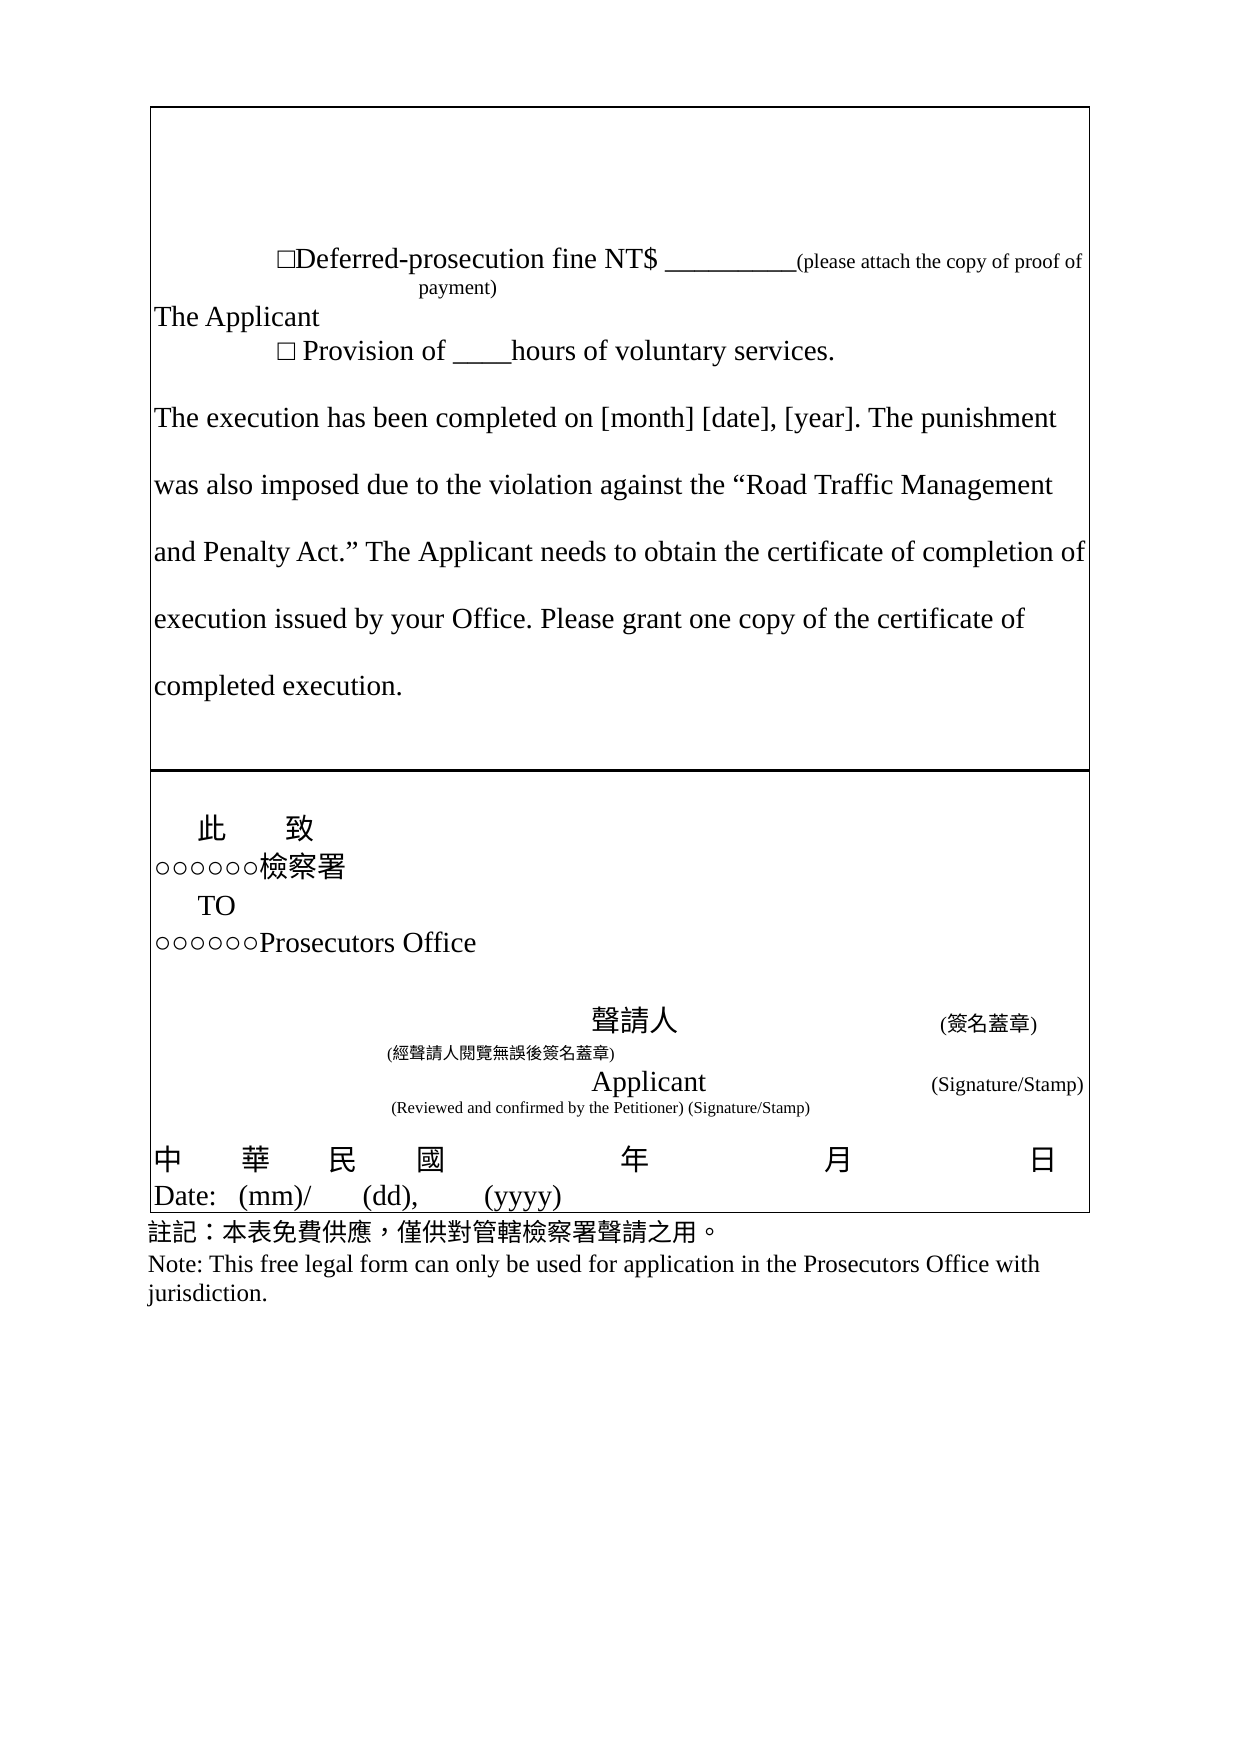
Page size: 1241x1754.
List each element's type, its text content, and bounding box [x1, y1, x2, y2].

table_cell 此 致 ○○○○○○檢察署 TO ○○○○○○Prosecutors Office 聲請人 (簽名蓋章) (經聲請人閱覽無誤後簽名蓋章) Applicant (Signature/Stamp) (Reviewed and confirmed by the Petitioner) (Signature/Stamp) 中 華 民 國 年 月 日 Date: (mm)/ (dd), (yyyy) [151, 772, 1089, 1212]
table_cell □Deferred-prosecution fine NT$ _________(please attach the copy of proof of payment) The Applicant □ Provision of ____hours of voluntary services. The execution has been completed on [month] [date], [year]. The punishment was also imposed due to the violation against the “Road Traffic Management and Penalty Act.” The Applicant needs to obtain the certificate of completion of execution issued by your Office. Please grant one copy of the certificate of completed execution. [151, 108, 1089, 769]
text 註記：本表免費供應，僅供對管轄檢察署聲請之用。 [148, 1213, 1092, 1249]
text Note: This free legal form can only be used for application in the Prosecutors Office with jurisdiction. [148, 1249, 1092, 1307]
